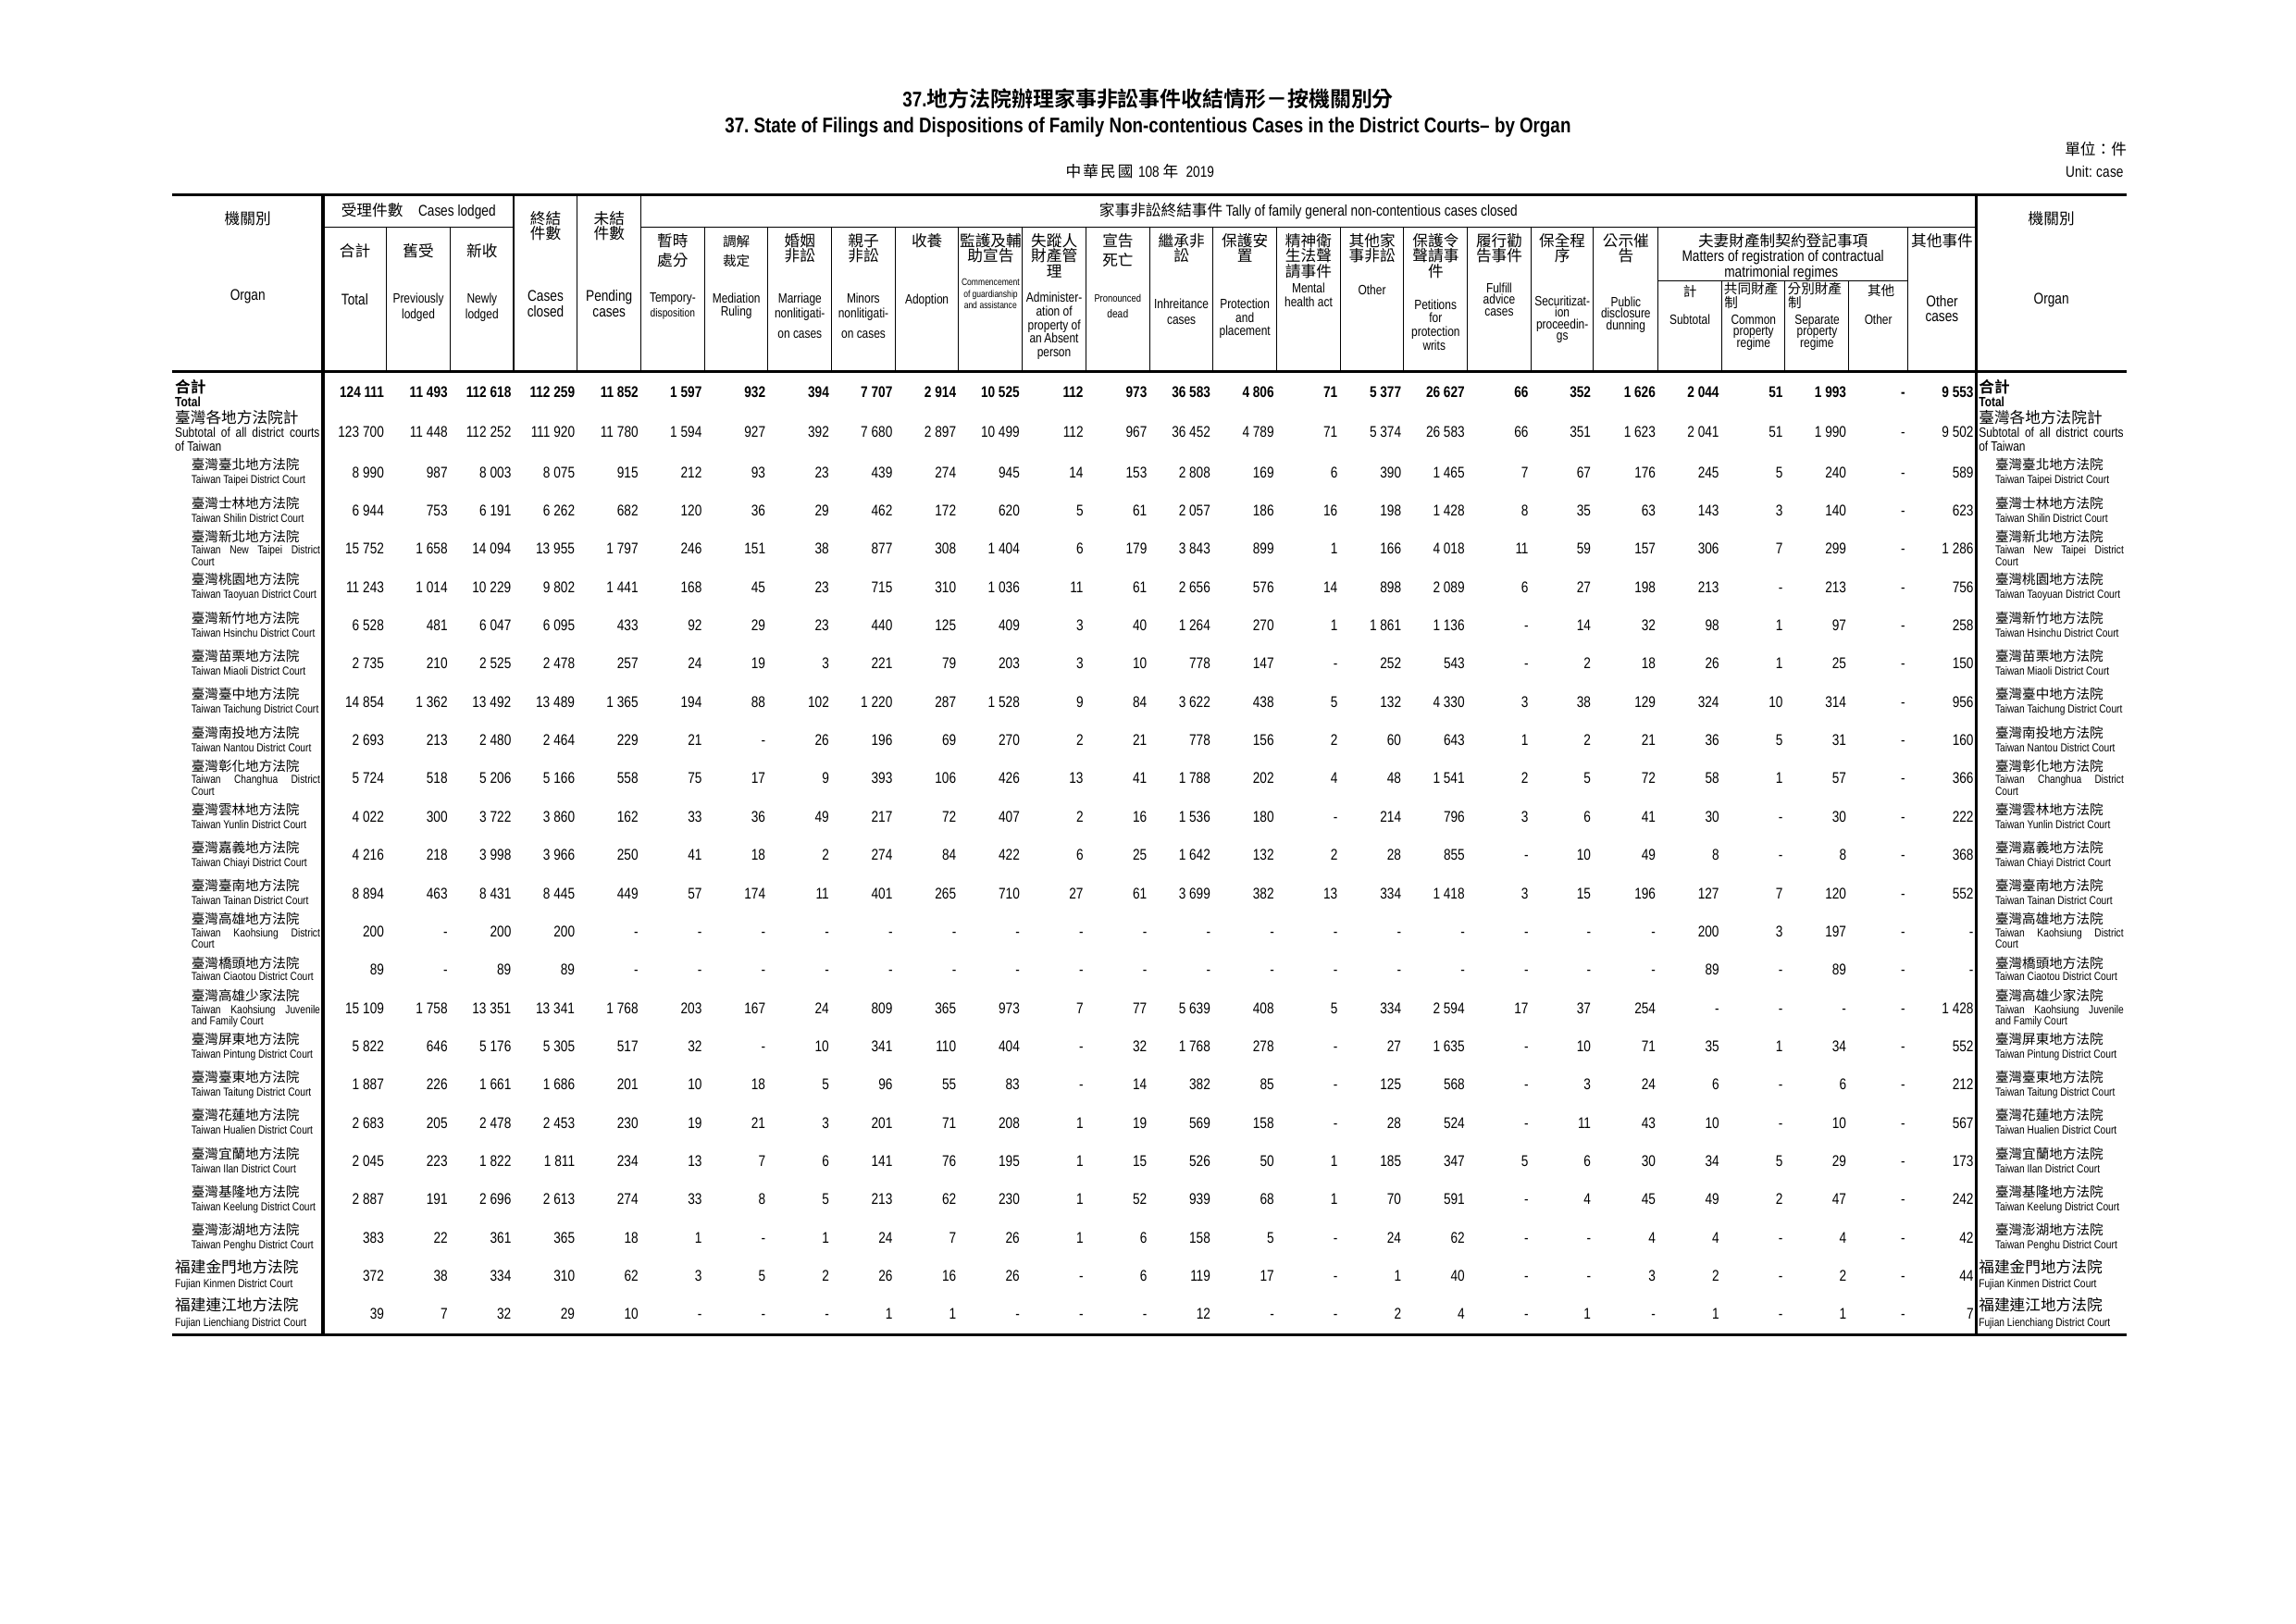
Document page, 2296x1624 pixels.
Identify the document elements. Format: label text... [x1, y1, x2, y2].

table_cell 5 [768, 1065, 831, 1103]
table_cell 11 448 [387, 412, 450, 452]
table_cell 1 [1721, 606, 1785, 644]
table_cell 973 [959, 988, 1022, 1027]
table_cell 1 [1340, 1257, 1404, 1295]
table_cell - [1849, 1104, 1907, 1142]
table_cell 185 [1340, 1142, 1404, 1180]
table_cell 88 [704, 683, 768, 721]
table_cell 2 478 [450, 1104, 514, 1142]
table_cell 臺灣基隆地方法院 Taiwan Keelung District Court [1978, 1180, 2127, 1218]
table_cell 1 [1023, 1218, 1086, 1257]
table_cell 162 [577, 798, 640, 836]
table_cell 27 [1531, 568, 1594, 606]
table_cell 3 [1467, 874, 1531, 912]
table_cell 29 [704, 606, 768, 644]
table_cell 66 [1467, 373, 1531, 411]
table_cell - [704, 950, 768, 988]
table_cell 臺灣士林地方法院 Taiwan Shilin District Court [172, 491, 321, 529]
table_cell - [1849, 721, 1907, 759]
table_cell 6 [1531, 1142, 1594, 1180]
table_cell 620 [959, 491, 1022, 529]
table_cell 18 [704, 1065, 768, 1103]
table_cell 8 075 [514, 452, 577, 491]
table_cell 576 [1213, 568, 1276, 606]
table_cell - [1086, 912, 1149, 950]
table_cell 1 528 [959, 683, 1022, 721]
table_cell 5 377 [1340, 373, 1404, 411]
table_cell 156 [1213, 721, 1276, 759]
table_cell 26 [959, 1218, 1022, 1257]
table_cell 保護安置 Protection and placement [1213, 228, 1276, 369]
table_cell 809 [832, 988, 895, 1027]
table_cell 1 686 [514, 1065, 577, 1103]
table_cell 202 [1213, 759, 1276, 798]
table_cell - [640, 950, 704, 988]
table_cell 13 [1023, 759, 1086, 798]
table_cell 83 [959, 1065, 1022, 1103]
table_cell 198 [1594, 568, 1658, 606]
table_cell - [1849, 1257, 1907, 1295]
table_cell - [1721, 950, 1785, 988]
table_cell 1 768 [577, 988, 640, 1027]
table_cell 2 [1276, 836, 1340, 874]
table_cell 205 [387, 1104, 450, 1142]
table_cell - [577, 912, 640, 950]
table_cell 臺灣臺北地方法院 Taiwan Taipei District Court [172, 452, 321, 491]
table_cell 29 [768, 491, 831, 529]
table_cell 3 [640, 1257, 704, 1295]
table_cell 223 [387, 1142, 450, 1180]
table_cell 16 [1086, 798, 1149, 836]
table_cell 臺灣高雄地方法院 Taiwan Kaohsiung District Court [1978, 912, 2127, 950]
table_cell 40 [1404, 1257, 1467, 1295]
table_cell 10 [1531, 1027, 1594, 1065]
table_cell 197 [1785, 912, 1849, 950]
table_cell 341 [832, 1027, 895, 1065]
table_cell 8 431 [450, 874, 514, 912]
table_cell 230 [959, 1180, 1022, 1218]
table_header 家事非訟終結事件Tally of family general non-contentious cases closed [641, 196, 1975, 226]
table_cell 112 [1023, 412, 1086, 452]
table_cell - [1023, 1295, 1086, 1333]
table_cell - [704, 1218, 768, 1257]
table_cell 383 [325, 1218, 386, 1257]
table_cell 715 [832, 568, 895, 606]
table_cell 1 [895, 1295, 959, 1333]
table_cell - [704, 721, 768, 759]
table_cell 174 [704, 874, 768, 912]
table_cell 44 [1907, 1257, 1975, 1295]
table_cell - [640, 912, 704, 950]
table_cell 234 [577, 1142, 640, 1180]
table_cell 公示催告 Public disclosure dunning [1594, 228, 1657, 369]
table_cell 23 [768, 568, 831, 606]
table_cell 1 887 [325, 1065, 386, 1103]
table_cell 臺灣彰化地方法院 Taiwan Changhua District Court [172, 759, 321, 798]
table_cell - [1213, 1295, 1276, 1333]
table_cell 132 [1213, 836, 1276, 874]
table_cell 270 [959, 721, 1022, 759]
table_cell 568 [1404, 1065, 1467, 1103]
table_cell - [1276, 912, 1340, 950]
table_cell 3 966 [514, 836, 577, 874]
table_cell - [1086, 1295, 1149, 1333]
table_cell 11 [1023, 568, 1086, 606]
table_cell 5 166 [514, 759, 577, 798]
table_cell 監護及輔助宣告 Commencement of guardianship and assistance [959, 228, 1022, 369]
table_cell 2 [1531, 644, 1594, 682]
table_cell 14 [1531, 606, 1594, 644]
table_cell 543 [1404, 644, 1467, 682]
table_cell - [1907, 912, 1975, 950]
table_cell 臺灣新竹地方法院 Taiwan Hsinchu District Court [1978, 606, 2127, 644]
table_cell 臺灣臺南地方法院 Taiwan Tainan District Court [1978, 874, 2127, 912]
table_cell 1 [1023, 1104, 1086, 1142]
table_cell 408 [1213, 988, 1276, 1027]
table_cell 124 111 [325, 373, 386, 411]
table_cell 365 [895, 988, 959, 1027]
table_cell 7 [1907, 1295, 1975, 1333]
table_cell 84 [1086, 683, 1149, 721]
table_cell 167 [704, 988, 768, 1027]
table_cell 449 [577, 874, 640, 912]
table_cell 24 [1594, 1065, 1658, 1103]
table_cell 8 [1785, 836, 1849, 874]
table_cell 112 618 [450, 373, 514, 411]
table_cell 1 465 [1404, 452, 1467, 491]
table_cell 1 993 [1785, 373, 1849, 411]
table_cell 1 758 [387, 988, 450, 1027]
table_cell 14 094 [450, 529, 514, 567]
table_cell 927 [704, 412, 768, 452]
table_cell 2 693 [325, 721, 386, 759]
table_cell - [1276, 1065, 1340, 1103]
table_cell 9 502 [1907, 412, 1975, 452]
table_cell 250 [577, 836, 640, 874]
table_cell 臺灣屏東地方法院 Taiwan Pintung District Court [172, 1027, 321, 1065]
table_cell 11 [1531, 1104, 1594, 1142]
table_cell 26 [1658, 644, 1721, 682]
table_cell - [1849, 1295, 1907, 1333]
table_cell 4 806 [1213, 373, 1276, 411]
table_cell - [1340, 912, 1404, 950]
table_cell 265 [895, 874, 959, 912]
table_cell - [768, 912, 831, 950]
table_cell 591 [1404, 1180, 1467, 1218]
table_cell 915 [577, 452, 640, 491]
table_cell 203 [959, 644, 1022, 682]
table_cell 1 362 [387, 683, 450, 721]
table_cell 140 [1785, 491, 1849, 529]
table_cell 5 [1467, 1142, 1531, 1180]
table_cell 217 [832, 798, 895, 836]
table_cell 7 [387, 1295, 450, 1333]
table_cell 3 [1594, 1257, 1658, 1295]
table_cell 4 [1594, 1218, 1658, 1257]
table_cell 18 [577, 1218, 640, 1257]
table_cell 2 [1531, 721, 1594, 759]
table_cell 756 [1907, 568, 1975, 606]
table_cell 臺灣花蓮地方法院 Taiwan Hualien District Court [172, 1104, 321, 1142]
table_cell 36 [704, 798, 768, 836]
table_cell 1 597 [640, 373, 704, 411]
table_cell 24 [832, 1218, 895, 1257]
table_cell 10 [1658, 1104, 1721, 1142]
table_cell 5 822 [325, 1027, 386, 1065]
table_cell 158 [1213, 1104, 1276, 1142]
table_cell 23 [768, 606, 831, 644]
table_cell 393 [832, 759, 895, 798]
table_cell - [1721, 1104, 1785, 1142]
table_header 機關別 Organ [1978, 196, 2127, 369]
table_cell 129 [1594, 683, 1658, 721]
table_cell 71 [895, 1104, 959, 1142]
table_cell 112 259 [514, 373, 577, 411]
table_cell 2 613 [514, 1180, 577, 1218]
table_cell 120 [1785, 874, 1849, 912]
table_cell - [1467, 912, 1531, 950]
table_cell - [1467, 1104, 1531, 1142]
table_cell 2 [1467, 759, 1531, 798]
table_cell 1 626 [1594, 373, 1658, 411]
table_cell 106 [895, 759, 959, 798]
table_cell 4 [1785, 1218, 1849, 1257]
table_cell 66 [1467, 412, 1531, 452]
table_cell 372 [325, 1257, 386, 1295]
table_cell 40 [1086, 606, 1149, 644]
table_cell 552 [1907, 874, 1975, 912]
table_cell 17 [704, 759, 768, 798]
table_cell 158 [1149, 1218, 1213, 1257]
table_cell 計 Subtotal [1658, 281, 1721, 369]
table_cell 77 [1086, 988, 1149, 1027]
table_cell - [1721, 798, 1785, 836]
table_cell 246 [640, 529, 704, 567]
table_cell 334 [450, 1257, 514, 1295]
table_cell 1 [1023, 1180, 1086, 1218]
table_cell 3 [1467, 798, 1531, 836]
table_cell 25 [1086, 836, 1149, 874]
table_cell - [1849, 988, 1907, 1027]
table_cell 臺灣澎湖地方法院 Taiwan Penghu District Court [1978, 1218, 2127, 1257]
table_cell 臺灣桃園地方法院 Taiwan Taoyuan District Court [1978, 568, 2127, 606]
table_cell 254 [1594, 988, 1658, 1027]
table_cell 臺灣橋頭地方法院 Taiwan Ciaotou District Court [1978, 950, 2127, 988]
table_cell 257 [577, 644, 640, 682]
table_cell 36 583 [1149, 373, 1213, 411]
table_cell 2 656 [1149, 568, 1213, 606]
table_cell 3 699 [1149, 874, 1213, 912]
table_cell 310 [895, 568, 959, 606]
table_cell - [704, 1027, 768, 1065]
table_cell 4 789 [1213, 412, 1276, 452]
table_cell 合計 Total [172, 373, 321, 411]
table_header 機關別 Organ [172, 196, 321, 369]
table_cell 222 [1907, 798, 1975, 836]
table_cell 258 [1907, 606, 1975, 644]
table_cell - [768, 950, 831, 988]
text 中華民國108 年 2019 Unit: case [169, 159, 2126, 182]
table_cell 27 [1340, 1027, 1404, 1065]
table_cell 208 [959, 1104, 1022, 1142]
table_cell 臺灣臺東地方法院 Taiwan Taitung District Court [1978, 1065, 2127, 1103]
table_cell 2 041 [1658, 412, 1721, 452]
table_cell 14 [1276, 568, 1340, 606]
table_cell 2 453 [514, 1104, 577, 1142]
table_cell 19 [704, 644, 768, 682]
table_cell 5 [704, 1257, 768, 1295]
table_cell 7 [1467, 452, 1531, 491]
table_cell 308 [895, 529, 959, 567]
table_cell 23 [768, 452, 831, 491]
table_cell 臺灣桃園地方法院 Taiwan Taoyuan District Court [172, 568, 321, 606]
table_cell 33 [640, 1180, 704, 1218]
table_cell 753 [387, 491, 450, 529]
table_cell 臺灣雲林地方法院 Taiwan Yunlin District Court [172, 798, 321, 836]
table_cell 臺灣新北地方法院 Taiwan New Taipei District Court [1978, 529, 2127, 567]
table_cell 7 707 [832, 373, 895, 411]
table_cell - [1531, 950, 1594, 988]
table_cell 夫妻財產制契約登記事項 Matters of registration of contractual matrimonial regimes [1658, 228, 1907, 280]
table_cell 50 [1213, 1142, 1276, 1180]
table_cell 404 [959, 1027, 1022, 1065]
table_cell 3 722 [450, 798, 514, 836]
table_cell 55 [895, 1065, 959, 1103]
table_cell 240 [1785, 452, 1849, 491]
table_cell 34 [1785, 1027, 1849, 1065]
table_cell 987 [387, 452, 450, 491]
table_cell 347 [1404, 1142, 1467, 1180]
table_cell 1 797 [577, 529, 640, 567]
table_cell 877 [832, 529, 895, 567]
table_cell 213 [832, 1180, 895, 1218]
table_cell 366 [1907, 759, 1975, 798]
table_cell 3 843 [1149, 529, 1213, 567]
table_cell - [1849, 644, 1907, 682]
table_cell - [1849, 1218, 1907, 1257]
table_cell - [1658, 988, 1721, 1027]
table_cell 956 [1907, 683, 1975, 721]
table_cell 5 374 [1340, 412, 1404, 452]
table_cell 41 [640, 836, 704, 874]
table_cell 1 [1658, 1295, 1721, 1333]
table_cell - [1149, 912, 1213, 950]
table_cell 306 [1658, 529, 1721, 567]
table_cell 26 [959, 1257, 1022, 1295]
table_cell 287 [895, 683, 959, 721]
table_cell 17 [1213, 1257, 1276, 1295]
table_cell 21 [704, 1104, 768, 1142]
table_cell 61 [1086, 874, 1149, 912]
table_cell - [1467, 950, 1531, 988]
table_cell 278 [1213, 1027, 1276, 1065]
table_cell 5 [768, 1180, 831, 1218]
table_cell 8 [1658, 836, 1721, 874]
table_cell 新收 Newly lodged [451, 228, 513, 369]
table_cell - [1213, 912, 1276, 950]
table_cell 352 [1531, 373, 1594, 411]
table_cell 110 [895, 1027, 959, 1065]
table_cell 15 [1086, 1142, 1149, 1180]
table_cell 14 854 [325, 683, 386, 721]
table_cell 3 [1721, 491, 1785, 529]
table_cell 147 [1213, 644, 1276, 682]
table_cell 143 [1658, 491, 1721, 529]
table_cell 1 264 [1149, 606, 1213, 644]
table_cell 433 [577, 606, 640, 644]
table_cell 精神衛生法聲請事件 Mental health act [1277, 228, 1340, 369]
table_cell 合計 Total [1978, 373, 2127, 411]
table_cell 4 [1404, 1295, 1467, 1333]
table_cell 57 [1785, 759, 1849, 798]
table_cell 41 [1086, 759, 1149, 798]
table_cell 1 [1721, 1027, 1785, 1065]
table_cell - [1023, 912, 1086, 950]
table_cell 1 768 [1149, 1027, 1213, 1065]
text 37. State of Filings and Dispositions of Family Non-contentious Cases in the District Courts– by Organ [169, 113, 2126, 137]
table_cell 166 [1340, 529, 1404, 567]
table_cell 49 [1594, 836, 1658, 874]
table_cell 1 [1276, 606, 1340, 644]
table_cell - [959, 912, 1022, 950]
table_cell 1 441 [577, 568, 640, 606]
table_cell - [1149, 950, 1213, 988]
table_cell 180 [1213, 798, 1276, 836]
table_cell 33 [640, 798, 704, 836]
table_cell 1 788 [1149, 759, 1213, 798]
table_cell 334 [1340, 874, 1404, 912]
table_cell 19 [1086, 1104, 1149, 1142]
table_cell 1 286 [1907, 529, 1975, 567]
table_cell 899 [1213, 529, 1276, 567]
table_cell 臺灣嘉義地方法院 Taiwan Chiayi District Court [1978, 836, 2127, 874]
table_cell 368 [1907, 836, 1975, 874]
table_cell - [1531, 912, 1594, 950]
table_cell - [1594, 1295, 1658, 1333]
table_cell 200 [450, 912, 514, 950]
table_cell 22 [387, 1218, 450, 1257]
table_cell 10 [577, 1295, 640, 1333]
table_cell 186 [1213, 491, 1276, 529]
table_cell 1 428 [1907, 988, 1975, 1027]
table_cell 623 [1907, 491, 1975, 529]
table_cell 62 [895, 1180, 959, 1218]
table_cell 589 [1907, 452, 1975, 491]
table_cell - [1531, 1257, 1594, 1295]
table_cell 3 [1467, 683, 1531, 721]
table_cell 1 [1276, 1180, 1340, 1218]
table_cell 13 489 [514, 683, 577, 721]
table_cell - [1531, 1218, 1594, 1257]
table_cell 2 464 [514, 721, 577, 759]
table_cell 福建金門地方法院 Fujian Kinmen District Court [172, 1257, 321, 1295]
table_cell 212 [1907, 1065, 1975, 1103]
table_cell 438 [1213, 683, 1276, 721]
table_cell - [1849, 373, 1907, 411]
table_cell 履行勸告事件 Fulfill advice cases [1468, 228, 1531, 369]
table_cell - [1340, 950, 1404, 988]
table_cell 200 [1658, 912, 1721, 950]
table_cell 314 [1785, 683, 1849, 721]
table_cell 1 014 [387, 568, 450, 606]
table_cell 72 [895, 798, 959, 836]
table_cell 201 [577, 1065, 640, 1103]
table_cell 福建連江地方法院 Fujian Lienchiang District Court [1978, 1295, 2127, 1333]
table_cell 300 [387, 798, 450, 836]
table_cell 保護令聲請事件 Petitions for protection writs [1404, 228, 1467, 369]
table_cell 26 583 [1404, 412, 1467, 452]
table_cell - [387, 912, 450, 950]
table_cell 6 [1086, 1257, 1149, 1295]
table_cell 臺灣苗栗地方法院 Taiwan Miaoli District Court [1978, 644, 2127, 682]
table_cell 24 [768, 988, 831, 1027]
table_cell 567 [1907, 1104, 1975, 1142]
table_cell 臺灣彰化地方法院 Taiwan Changhua District Court [1978, 759, 2127, 798]
table_cell 9 553 [1907, 373, 1975, 411]
table_cell 5 206 [450, 759, 514, 798]
table_cell 93 [704, 452, 768, 491]
table_cell 29 [514, 1295, 577, 1333]
table_cell 52 [1086, 1180, 1149, 1218]
table_cell 7 [1023, 988, 1086, 1027]
table_cell 2 525 [450, 644, 514, 682]
table_cell 67 [1531, 452, 1594, 491]
table_cell 5 724 [325, 759, 386, 798]
table_cell - [1276, 644, 1340, 682]
table_cell 49 [768, 798, 831, 836]
table_cell 212 [640, 452, 704, 491]
table_cell 35 [1531, 491, 1594, 529]
table_cell 89 [325, 950, 386, 988]
table_cell 福建金門地方法院 Fujian Kinmen District Court [1978, 1257, 2127, 1295]
table_cell 17 [1467, 988, 1531, 1027]
table_cell 6 944 [325, 491, 386, 529]
table_cell 2 696 [450, 1180, 514, 1218]
table_cell 暫時 處分 Tempory- disposition [641, 228, 704, 369]
table_cell 60 [1340, 721, 1404, 759]
table_cell 臺灣各地方法院計 Subtotal of all district courts of Taiwan [172, 412, 321, 452]
table_cell 89 [450, 950, 514, 988]
table_cell 11 243 [325, 568, 386, 606]
table_cell 2 044 [1658, 373, 1721, 411]
table_cell 153 [1086, 452, 1149, 491]
table_cell 6 [1086, 1218, 1149, 1257]
table_cell - [1213, 950, 1276, 988]
table_cell 5 [1721, 721, 1785, 759]
table_cell 26 [832, 1257, 895, 1295]
table_cell 38 [1531, 683, 1594, 721]
table_cell 62 [577, 1257, 640, 1295]
table_cell 112 252 [450, 412, 514, 452]
table_cell - [832, 912, 895, 950]
table_cell 8 445 [514, 874, 577, 912]
text 37.地方法院辦理家事非訟事件收結情形－按機關別分 [169, 82, 2126, 113]
table_cell - [1467, 606, 1531, 644]
table_cell 24 [640, 644, 704, 682]
table_cell 11 780 [577, 412, 640, 452]
table_cell 1 658 [387, 529, 450, 567]
table_cell 710 [959, 874, 1022, 912]
table_cell 21 [1594, 721, 1658, 759]
table_cell 778 [1149, 644, 1213, 682]
table_cell 127 [1658, 874, 1721, 912]
table_cell 臺灣南投地方法院 Taiwan Nantou District Court [1978, 721, 2127, 759]
table_cell 3 622 [1149, 683, 1213, 721]
table_cell 2 089 [1404, 568, 1467, 606]
table_cell 臺灣高雄地方法院 Taiwan Kaohsiung District Court [172, 912, 321, 950]
table_cell 4 [1276, 759, 1340, 798]
table_cell 婚姻 非訟 Marriage nonlitigati- on cases [768, 228, 831, 369]
table_cell 226 [387, 1065, 450, 1103]
table_cell 30 [1785, 798, 1849, 836]
table_cell 9 802 [514, 568, 577, 606]
table_cell 2 [1276, 721, 1340, 759]
table_cell 1 594 [640, 412, 704, 452]
table_cell 舊受 Previously lodged [387, 228, 450, 369]
table_cell 2 [1721, 1180, 1785, 1218]
table_cell - [1023, 950, 1086, 988]
table_cell 43 [1594, 1104, 1658, 1142]
table_cell 18 [704, 836, 768, 874]
table_cell 27 [1023, 874, 1086, 912]
table_cell - [1849, 568, 1907, 606]
table_cell 臺灣橋頭地方法院 Taiwan Ciaotou District Court [172, 950, 321, 988]
table_cell 524 [1404, 1104, 1467, 1142]
table_cell 2 808 [1149, 452, 1213, 491]
table_cell 855 [1404, 836, 1467, 874]
table_cell 939 [1149, 1180, 1213, 1218]
table_cell 967 [1086, 412, 1149, 452]
table_cell 1 418 [1404, 874, 1467, 912]
table_cell 2 735 [325, 644, 386, 682]
table_cell 173 [1907, 1142, 1975, 1180]
table_cell 臺灣臺北地方法院 Taiwan Taipei District Court [1978, 452, 2127, 491]
table_cell 3 [1721, 912, 1785, 950]
table_cell 16 [1276, 491, 1340, 529]
table_cell 221 [832, 644, 895, 682]
table_cell - [1404, 950, 1467, 988]
table_cell 274 [895, 452, 959, 491]
table_cell 1 428 [1404, 491, 1467, 529]
table_cell 臺灣高雄少家法院 Taiwan Kaohsiung Juvenile and Family Court [172, 988, 321, 1027]
table_cell - [1594, 950, 1658, 988]
table_cell 213 [1658, 568, 1721, 606]
table_cell - [1276, 1295, 1340, 1333]
table_cell 1 661 [450, 1065, 514, 1103]
table_cell 臺灣南投地方法院 Taiwan Nantou District Court [172, 721, 321, 759]
table_cell 462 [832, 491, 895, 529]
table_cell 84 [895, 836, 959, 874]
table_cell - [895, 950, 959, 988]
table_cell 13 [640, 1142, 704, 1180]
table_cell - [1721, 1295, 1785, 1333]
table_cell 245 [1658, 452, 1721, 491]
table_cell 71 [1276, 373, 1340, 411]
table_cell 4 330 [1404, 683, 1467, 721]
table_cell 8 003 [450, 452, 514, 491]
table_cell 1 [1467, 721, 1531, 759]
table_cell 132 [1340, 683, 1404, 721]
table_cell 778 [1149, 721, 1213, 759]
table_cell 2 [768, 1257, 831, 1295]
table_cell 334 [1340, 988, 1404, 1027]
table_cell 58 [1658, 759, 1721, 798]
table_cell - [1467, 1295, 1531, 1333]
table_cell 1 220 [832, 683, 895, 721]
table_cell 62 [1404, 1218, 1467, 1257]
table_cell 646 [387, 1027, 450, 1065]
table_cell 32 [640, 1027, 704, 1065]
table_cell 臺灣高雄少家法院 Taiwan Kaohsiung Juvenile and Family Court [1978, 988, 2127, 1027]
table_cell - [1023, 1257, 1086, 1295]
table_cell 198 [1340, 491, 1404, 529]
table_cell 5 [1276, 988, 1340, 1027]
table_cell 保全程序 Securitizat-ion proceedin-gs [1532, 228, 1593, 369]
table_cell 214 [1340, 798, 1404, 836]
table_cell 75 [640, 759, 704, 798]
table_cell 351 [1531, 412, 1594, 452]
table_cell 繼承非訟 Inhreitance cases [1150, 228, 1212, 369]
table_cell 4 216 [325, 836, 386, 874]
table_cell 7 [1721, 874, 1785, 912]
table_cell 1 990 [1785, 412, 1849, 452]
table_cell 26 [768, 721, 831, 759]
table_cell 15 752 [325, 529, 386, 567]
table_cell 1 [1721, 759, 1785, 798]
table_cell 6 [1785, 1065, 1849, 1103]
table_cell 6 [1658, 1065, 1721, 1103]
table_cell 1 [768, 1218, 831, 1257]
table_cell 13 351 [450, 988, 514, 1027]
table_cell 1 [832, 1295, 895, 1333]
table_cell 151 [704, 529, 768, 567]
table_cell 439 [832, 452, 895, 491]
table_cell 合計 Total [325, 228, 386, 369]
table_cell 2 [1340, 1295, 1404, 1333]
table_cell 5 305 [514, 1027, 577, 1065]
table_cell - [1276, 1104, 1340, 1142]
table_cell 6 047 [450, 606, 514, 644]
table_cell 517 [577, 1027, 640, 1065]
table_cell 36 452 [1149, 412, 1213, 452]
table_cell 518 [387, 759, 450, 798]
table_cell 481 [387, 606, 450, 644]
table_cell 14 [1023, 452, 1086, 491]
table_cell 7 [895, 1218, 959, 1257]
table_cell - [640, 1295, 704, 1333]
table_cell 6 [768, 1142, 831, 1180]
table_cell 14 [1086, 1065, 1149, 1103]
table_cell - [1276, 950, 1340, 988]
table_cell 臺灣新北地方法院 Taiwan New Taipei District Court [172, 529, 321, 567]
table_cell - [1849, 412, 1907, 452]
table_cell 1 [1531, 1295, 1594, 1333]
table_cell 390 [1340, 452, 1404, 491]
table_cell 85 [1213, 1065, 1276, 1103]
table_cell 臺灣各地方法院計 Subtotal of all district courts of Taiwan [1978, 412, 2127, 452]
table_cell - [577, 950, 640, 988]
table_cell 123 700 [325, 412, 386, 452]
table_cell 79 [895, 644, 959, 682]
table_cell 59 [1531, 529, 1594, 567]
table_cell 31 [1785, 721, 1849, 759]
table_cell - [1849, 491, 1907, 529]
table_cell 2 057 [1149, 491, 1213, 529]
table_cell 2 897 [895, 412, 959, 452]
table_cell 臺灣臺南地方法院 Taiwan Tainan District Court [172, 874, 321, 912]
table_cell - [1721, 1257, 1785, 1295]
table_cell - [704, 912, 768, 950]
table_cell 2 [1023, 721, 1086, 759]
table_cell 274 [832, 836, 895, 874]
table_cell 10 499 [959, 412, 1022, 452]
table_cell 21 [1086, 721, 1149, 759]
table_cell 76 [895, 1142, 959, 1180]
table_cell 10 [768, 1027, 831, 1065]
table_cell - [1785, 988, 1849, 1027]
table_cell 61 [1086, 568, 1149, 606]
table_cell 45 [1594, 1180, 1658, 1218]
table_cell 6 528 [325, 606, 386, 644]
table_cell - [1467, 1065, 1531, 1103]
table_cell 10 [1785, 1104, 1849, 1142]
table_cell 臺灣花蓮地方法院 Taiwan Hualien District Court [1978, 1104, 2127, 1142]
table_cell 調解 裁定 Mediation Ruling [705, 228, 767, 369]
table_cell 51 [1721, 373, 1785, 411]
table_cell 親子 非訟 Minors nonlitigati- on cases [832, 228, 895, 369]
table_cell 299 [1785, 529, 1849, 567]
table_cell 191 [387, 1180, 450, 1218]
table_cell 38 [387, 1257, 450, 1295]
table_cell 失蹤人財產管理 Administer-ation of property of an Absent person [1023, 228, 1086, 369]
table_cell 臺灣臺東地方法院 Taiwan Taitung District Court [172, 1065, 321, 1103]
table_cell - [1849, 759, 1907, 798]
table_cell 11 [768, 874, 831, 912]
table_cell 932 [704, 373, 768, 411]
table_cell 收養 Adoption [896, 228, 958, 369]
table_cell 382 [1213, 874, 1276, 912]
table_cell - [704, 1295, 768, 1333]
table_cell 6 [1276, 452, 1340, 491]
table_cell 45 [704, 568, 768, 606]
table_cell 200 [325, 912, 386, 950]
table_cell 141 [832, 1142, 895, 1180]
table_cell 119 [1149, 1257, 1213, 1295]
table_cell 9 [1023, 683, 1086, 721]
table_cell 1 822 [450, 1142, 514, 1180]
table_cell 5 [1721, 452, 1785, 491]
table_cell 172 [895, 491, 959, 529]
table_cell 382 [1149, 1065, 1213, 1103]
table_cell 168 [640, 568, 704, 606]
table_cell 213 [387, 721, 450, 759]
table_cell 270 [1213, 606, 1276, 644]
table_cell 5 [1531, 759, 1594, 798]
table_cell 36 [704, 491, 768, 529]
table_cell - [1849, 606, 1907, 644]
table_cell 8 [1467, 491, 1531, 529]
table_cell 3 860 [514, 798, 577, 836]
table_cell 2 [1023, 798, 1086, 836]
table_cell 3 [768, 1104, 831, 1142]
table_cell 5 [1721, 1142, 1785, 1180]
table_cell - [768, 1295, 831, 1333]
table_cell 796 [1404, 798, 1467, 836]
table_cell 11 493 [387, 373, 450, 411]
table_cell 98 [1658, 606, 1721, 644]
table_cell 213 [1785, 568, 1849, 606]
table_cell 30 [1594, 1142, 1658, 1180]
table_cell - [959, 950, 1022, 988]
table_cell 2 478 [514, 644, 577, 682]
table_cell - [1404, 912, 1467, 950]
table_cell 48 [1340, 759, 1404, 798]
table_cell 5 [1023, 491, 1086, 529]
table_cell 19 [640, 1104, 704, 1142]
table_cell 401 [832, 874, 895, 912]
table_cell 6 262 [514, 491, 577, 529]
table_cell 526 [1149, 1142, 1213, 1180]
table_cell 1 861 [1340, 606, 1404, 644]
table_cell 1 [640, 1218, 704, 1257]
table_cell 125 [895, 606, 959, 644]
table_header 未結 件數 Pending cases [577, 196, 640, 369]
table_cell 35 [1658, 1027, 1721, 1065]
table_header 受理件數 Cases lodged [325, 196, 513, 226]
table_cell - [1276, 798, 1340, 836]
table_cell 1 623 [1594, 412, 1658, 452]
table_cell 8 894 [325, 874, 386, 912]
table_cell 2 [1658, 1257, 1721, 1295]
table_cell 10 [1721, 683, 1785, 721]
table_cell 10 229 [450, 568, 514, 606]
table_cell 1 811 [514, 1142, 577, 1180]
table_cell 3 [1023, 606, 1086, 644]
table_cell 34 [1658, 1142, 1721, 1180]
table_cell 1 136 [1404, 606, 1467, 644]
table_cell 26 627 [1404, 373, 1467, 411]
table_cell - [1849, 874, 1907, 912]
table_cell 10 [640, 1065, 704, 1103]
table_cell 37 [1531, 988, 1594, 1027]
table_cell - [1721, 988, 1785, 1027]
table_cell 229 [577, 721, 640, 759]
table_cell - [1023, 1065, 1086, 1103]
table_cell 10 [1531, 836, 1594, 874]
table_cell 6 [1531, 798, 1594, 836]
table_cell 682 [577, 491, 640, 529]
table_cell 200 [514, 912, 577, 950]
table_cell 230 [577, 1104, 640, 1142]
table_cell 13 955 [514, 529, 577, 567]
table_cell - [1849, 1027, 1907, 1065]
table_cell 42 [1907, 1218, 1975, 1257]
table_cell 25 [1785, 644, 1849, 682]
table_cell 71 [1594, 1027, 1658, 1065]
table_cell 274 [577, 1180, 640, 1218]
table_cell 2 045 [325, 1142, 386, 1180]
table_cell 21 [640, 721, 704, 759]
table_cell 1 536 [1149, 798, 1213, 836]
table_cell 89 [1785, 950, 1849, 988]
table_cell 196 [832, 721, 895, 759]
table_cell 3 [1531, 1065, 1594, 1103]
table_cell 1 [1276, 1142, 1340, 1180]
table_cell 39 [325, 1295, 386, 1333]
table_cell 1 036 [959, 568, 1022, 606]
table_cell 7 [1721, 529, 1785, 567]
table_cell 宣告 死亡 Pronounced dead [1086, 228, 1149, 369]
table_cell 8 990 [325, 452, 386, 491]
table_cell 8 [704, 1180, 768, 1218]
table_cell 7 680 [832, 412, 895, 452]
table_cell - [1721, 1065, 1785, 1103]
table_cell 臺灣臺中地方法院 Taiwan Taichung District Court [1978, 683, 2127, 721]
table_cell 1 [1023, 1142, 1086, 1180]
table_cell 28 [1340, 836, 1404, 874]
table_cell 201 [832, 1104, 895, 1142]
table_cell 6 [1023, 836, 1086, 874]
table_cell 49 [1658, 1180, 1721, 1218]
table_cell 394 [768, 373, 831, 411]
table_cell 61 [1086, 491, 1149, 529]
table_cell 96 [832, 1065, 895, 1103]
table_cell 15 [1531, 874, 1594, 912]
table_cell 409 [959, 606, 1022, 644]
table_cell 臺灣嘉義地方法院 Taiwan Chiayi District Court [172, 836, 321, 874]
table_cell - [1467, 1218, 1531, 1257]
table_cell 361 [450, 1218, 514, 1257]
table_cell - [1467, 1257, 1531, 1295]
table_cell 179 [1086, 529, 1149, 567]
table_cell 2 480 [450, 721, 514, 759]
table_cell 2 914 [895, 373, 959, 411]
table_cell - [1276, 1218, 1340, 1257]
table_cell 71 [1276, 412, 1340, 452]
table_cell 2 683 [325, 1104, 386, 1142]
table_cell 11 852 [577, 373, 640, 411]
table_cell 1 541 [1404, 759, 1467, 798]
table_cell - [1849, 912, 1907, 950]
table_cell 5 176 [450, 1027, 514, 1065]
table_cell 365 [514, 1218, 577, 1257]
table_cell - [1276, 1027, 1340, 1065]
table_cell 24 [1340, 1218, 1404, 1257]
table_cell - [1849, 529, 1907, 567]
table_cell 其他 Other [1849, 281, 1907, 369]
table_cell 2 594 [1404, 988, 1467, 1027]
table_cell 5 [1276, 683, 1340, 721]
table_cell 195 [959, 1142, 1022, 1180]
table_cell 臺灣宜蘭地方法院 Taiwan Ilan District Court [172, 1142, 321, 1180]
table_cell 160 [1907, 721, 1975, 759]
table_cell 2 [768, 836, 831, 874]
table_cell 2 887 [325, 1180, 386, 1218]
table_cell 558 [577, 759, 640, 798]
table_cell 共同財產制 Common property regime [1722, 281, 1784, 369]
table_cell 643 [1404, 721, 1467, 759]
table_cell 57 [640, 874, 704, 912]
table_cell 15 109 [325, 988, 386, 1027]
table_cell 6 [1467, 568, 1531, 606]
table_cell 10 525 [959, 373, 1022, 411]
table_cell 945 [959, 452, 1022, 491]
table_cell 51 [1721, 412, 1785, 452]
table_cell 臺灣新竹地方法院 Taiwan Hsinchu District Court [172, 606, 321, 644]
table_cell 252 [1340, 644, 1404, 682]
table_cell - [387, 950, 450, 988]
table_cell 63 [1594, 491, 1658, 529]
table_cell 臺灣基隆地方法院 Taiwan Keelung District Court [172, 1180, 321, 1218]
table_cell 9 [768, 759, 831, 798]
table_cell 125 [1340, 1065, 1404, 1103]
table_cell 426 [959, 759, 1022, 798]
table_cell 41 [1594, 798, 1658, 836]
table_cell 32 [450, 1295, 514, 1333]
table_cell 6 [1023, 529, 1086, 567]
table_cell 72 [1594, 759, 1658, 798]
table_cell - [1721, 836, 1785, 874]
table_cell 1 635 [1404, 1027, 1467, 1065]
table_cell 120 [640, 491, 704, 529]
table_cell 10 [1086, 644, 1149, 682]
table_cell 324 [1658, 683, 1721, 721]
table_cell 111 920 [514, 412, 577, 452]
table_cell 102 [768, 683, 831, 721]
table_cell 92 [640, 606, 704, 644]
table_cell 463 [387, 874, 450, 912]
table_cell 5 [1213, 1218, 1276, 1257]
table_cell 196 [1594, 874, 1658, 912]
table_cell 1 [1276, 529, 1340, 567]
table_cell 臺灣雲林地方法院 Taiwan Yunlin District Court [1978, 798, 2127, 836]
table_cell - [1849, 1142, 1907, 1180]
table_cell 29 [1785, 1142, 1849, 1180]
table_cell 169 [1213, 452, 1276, 491]
table_cell 32 [1594, 606, 1658, 644]
table_cell 28 [1340, 1104, 1404, 1142]
table_cell - [1849, 798, 1907, 836]
table_cell 臺灣苗栗地方法院 Taiwan Miaoli District Court [172, 644, 321, 682]
table_cell 210 [387, 644, 450, 682]
table_cell - [832, 950, 895, 988]
table_cell 203 [640, 988, 704, 1027]
table_cell 福建連江地方法院 Fujian Lienchiang District Court [172, 1295, 321, 1333]
table_cell 1 [1721, 644, 1785, 682]
table_cell 1 [1785, 1295, 1849, 1333]
table_cell - [1721, 568, 1785, 606]
table_cell 臺灣士林地方法院 Taiwan Shilin District Court [1978, 491, 2127, 529]
table_cell 69 [895, 721, 959, 759]
table_cell 150 [1907, 644, 1975, 682]
table_cell 898 [1340, 568, 1404, 606]
table_cell 176 [1594, 452, 1658, 491]
table_cell 569 [1149, 1104, 1213, 1142]
table_cell 臺灣宜蘭地方法院 Taiwan Ilan District Court [1978, 1142, 2127, 1180]
table_cell 11 [1467, 529, 1531, 567]
table_cell 194 [640, 683, 704, 721]
table_cell 7 [704, 1142, 768, 1180]
table_cell 3 998 [450, 836, 514, 874]
table_cell - [1086, 950, 1149, 988]
table_cell 其他家事非訟 Other [1341, 228, 1403, 369]
table_cell 1 404 [959, 529, 1022, 567]
table_cell - [1276, 1257, 1340, 1295]
table_cell - [895, 912, 959, 950]
table_cell - [1023, 1027, 1086, 1065]
table_cell 157 [1594, 529, 1658, 567]
table_cell 6 191 [450, 491, 514, 529]
table_cell - [1594, 912, 1658, 950]
table_cell 310 [514, 1257, 577, 1295]
table_cell 68 [1213, 1180, 1276, 1218]
table_cell 4 [1531, 1180, 1594, 1218]
table_cell - [1907, 950, 1975, 988]
table_cell 4 022 [325, 798, 386, 836]
table_cell 臺灣澎湖地方法院 Taiwan Penghu District Court [172, 1218, 321, 1257]
table_cell 392 [768, 412, 831, 452]
table_cell 440 [832, 606, 895, 644]
table_cell 6 095 [514, 606, 577, 644]
table_cell 4 [1658, 1218, 1721, 1257]
table_cell 70 [1340, 1180, 1404, 1218]
table_cell 552 [1907, 1027, 1975, 1065]
table_cell - [1721, 1218, 1785, 1257]
table_header 終結 件數 Cases closed [515, 196, 577, 369]
table_cell - [959, 1295, 1022, 1333]
table_cell 973 [1086, 373, 1149, 411]
table_cell 1 365 [577, 683, 640, 721]
table_cell 13 341 [514, 988, 577, 1027]
table_cell 4 018 [1404, 529, 1467, 567]
table_cell - [1467, 1180, 1531, 1218]
table_cell - [1849, 836, 1907, 874]
table_cell 422 [959, 836, 1022, 874]
table_cell - [1849, 1065, 1907, 1103]
table_cell 3 [768, 644, 831, 682]
table_cell - [1849, 950, 1907, 988]
table_cell - [1467, 1027, 1531, 1065]
table_cell 47 [1785, 1180, 1849, 1218]
table_cell 89 [1658, 950, 1721, 988]
table_cell 臺灣屏東地方法院 Taiwan Pintung District Court [1978, 1027, 2127, 1065]
table_cell - [1849, 452, 1907, 491]
table_cell 30 [1658, 798, 1721, 836]
table_cell 97 [1785, 606, 1849, 644]
table_cell - [1849, 683, 1907, 721]
table_cell 89 [514, 950, 577, 988]
table_cell 13 [1276, 874, 1340, 912]
table_cell 16 [895, 1257, 959, 1295]
table_cell 38 [768, 529, 831, 567]
text 單位：件 [169, 137, 2126, 159]
table_cell 5 639 [1149, 988, 1213, 1027]
table_cell 臺灣臺中地方法院 Taiwan Taichung District Court [172, 683, 321, 721]
table_cell 其他事件 Other cases [1908, 228, 1975, 369]
table_cell 242 [1907, 1180, 1975, 1218]
table_cell 407 [959, 798, 1022, 836]
table_cell 112 [1023, 373, 1086, 411]
table_cell 12 [1149, 1295, 1213, 1333]
table_cell - [1467, 644, 1531, 682]
table_cell - [1849, 1180, 1907, 1218]
table_cell - [1467, 836, 1531, 874]
table_cell 18 [1594, 644, 1658, 682]
table_cell 32 [1086, 1027, 1149, 1065]
table_cell 1 642 [1149, 836, 1213, 874]
table_cell 218 [387, 836, 450, 874]
table_cell 分別財產制 Separate property regime [1785, 281, 1848, 369]
table_cell 2 [1785, 1257, 1849, 1295]
table_cell 13 492 [450, 683, 514, 721]
table_cell 3 [1023, 644, 1086, 682]
table_cell 36 [1658, 721, 1721, 759]
